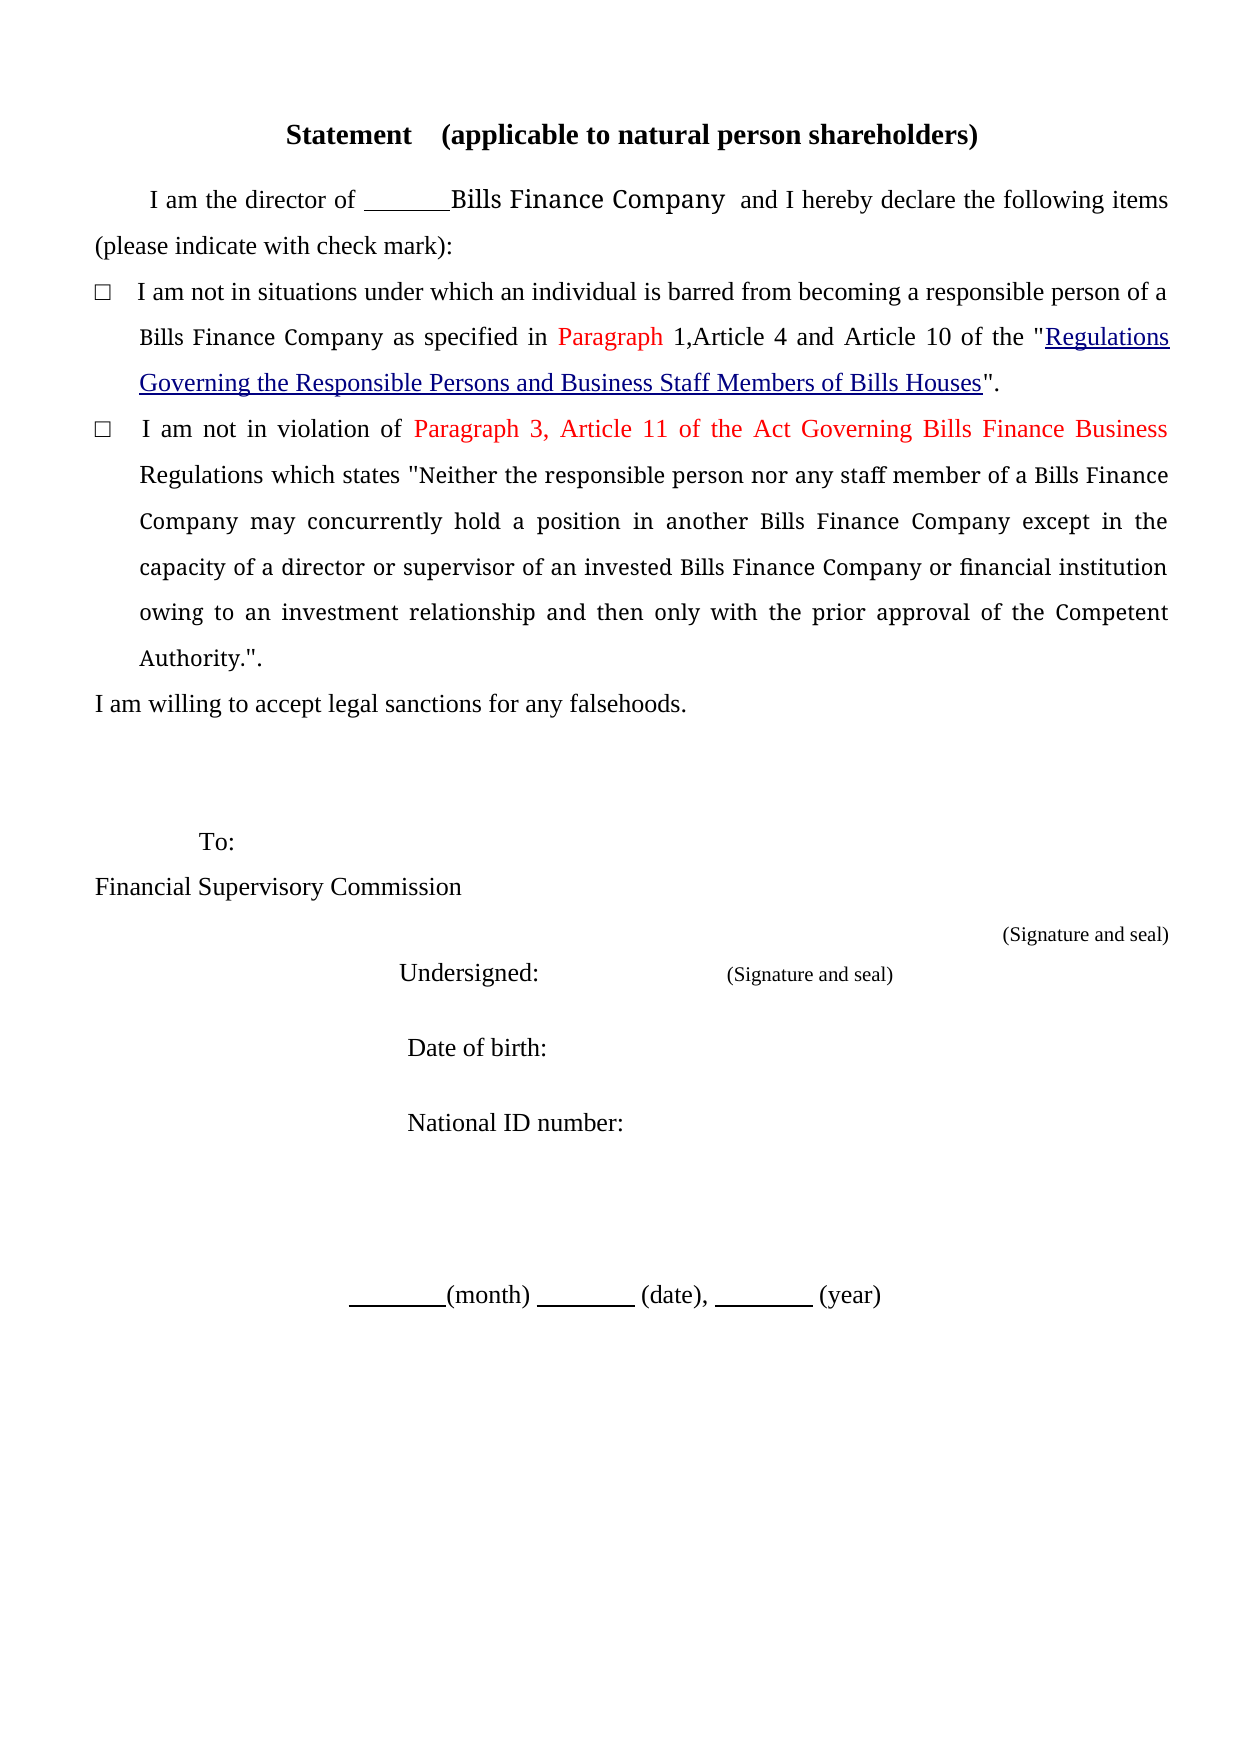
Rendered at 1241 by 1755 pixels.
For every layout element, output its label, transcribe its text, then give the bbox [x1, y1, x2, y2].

text (month) (date), (year) [94, 1279, 1169, 1309]
text To: [94, 813, 1169, 859]
text Date of birth: [94, 1026, 1169, 1064]
text Financial Supervisory Commission [94, 859, 1169, 905]
text Undersigned: (Signature and seal) [94, 951, 1169, 988]
subtitle Statement (applicable to natural person shareholders) [94, 78, 1169, 153]
text I am the director of Bills Finance Company and I hereby declare the following items (please indicate with check mark): [94, 172, 1169, 263]
text □ I am not in situations under which an individual is barred from becoming a responsible person of a Bills Finance Company as specified in Paragraph 1,Article 4 and Article 10 of the "Regulations Governing the Responsible Persons and Business Staff Members of Bills Houses". [94, 263, 1169, 401]
text I am willing to accept legal sanctions for any falsehoods. [94, 676, 1169, 722]
text National ID number: [94, 1102, 1169, 1139]
text □ I am not in violation of Paragraph 3, Article 11 of the Act Governing Bills Finance Business Regulations which states "Neither the responsible person nor any staff member of a Bills Finance Company may concurrently hold a position in another Bills Finance Company except in the capacity of a director or supervisor of an invested Bills Finance Company or financial institution owing to an investment relationship and then only with the prior approval of the Competent Authority.". [94, 401, 1169, 676]
